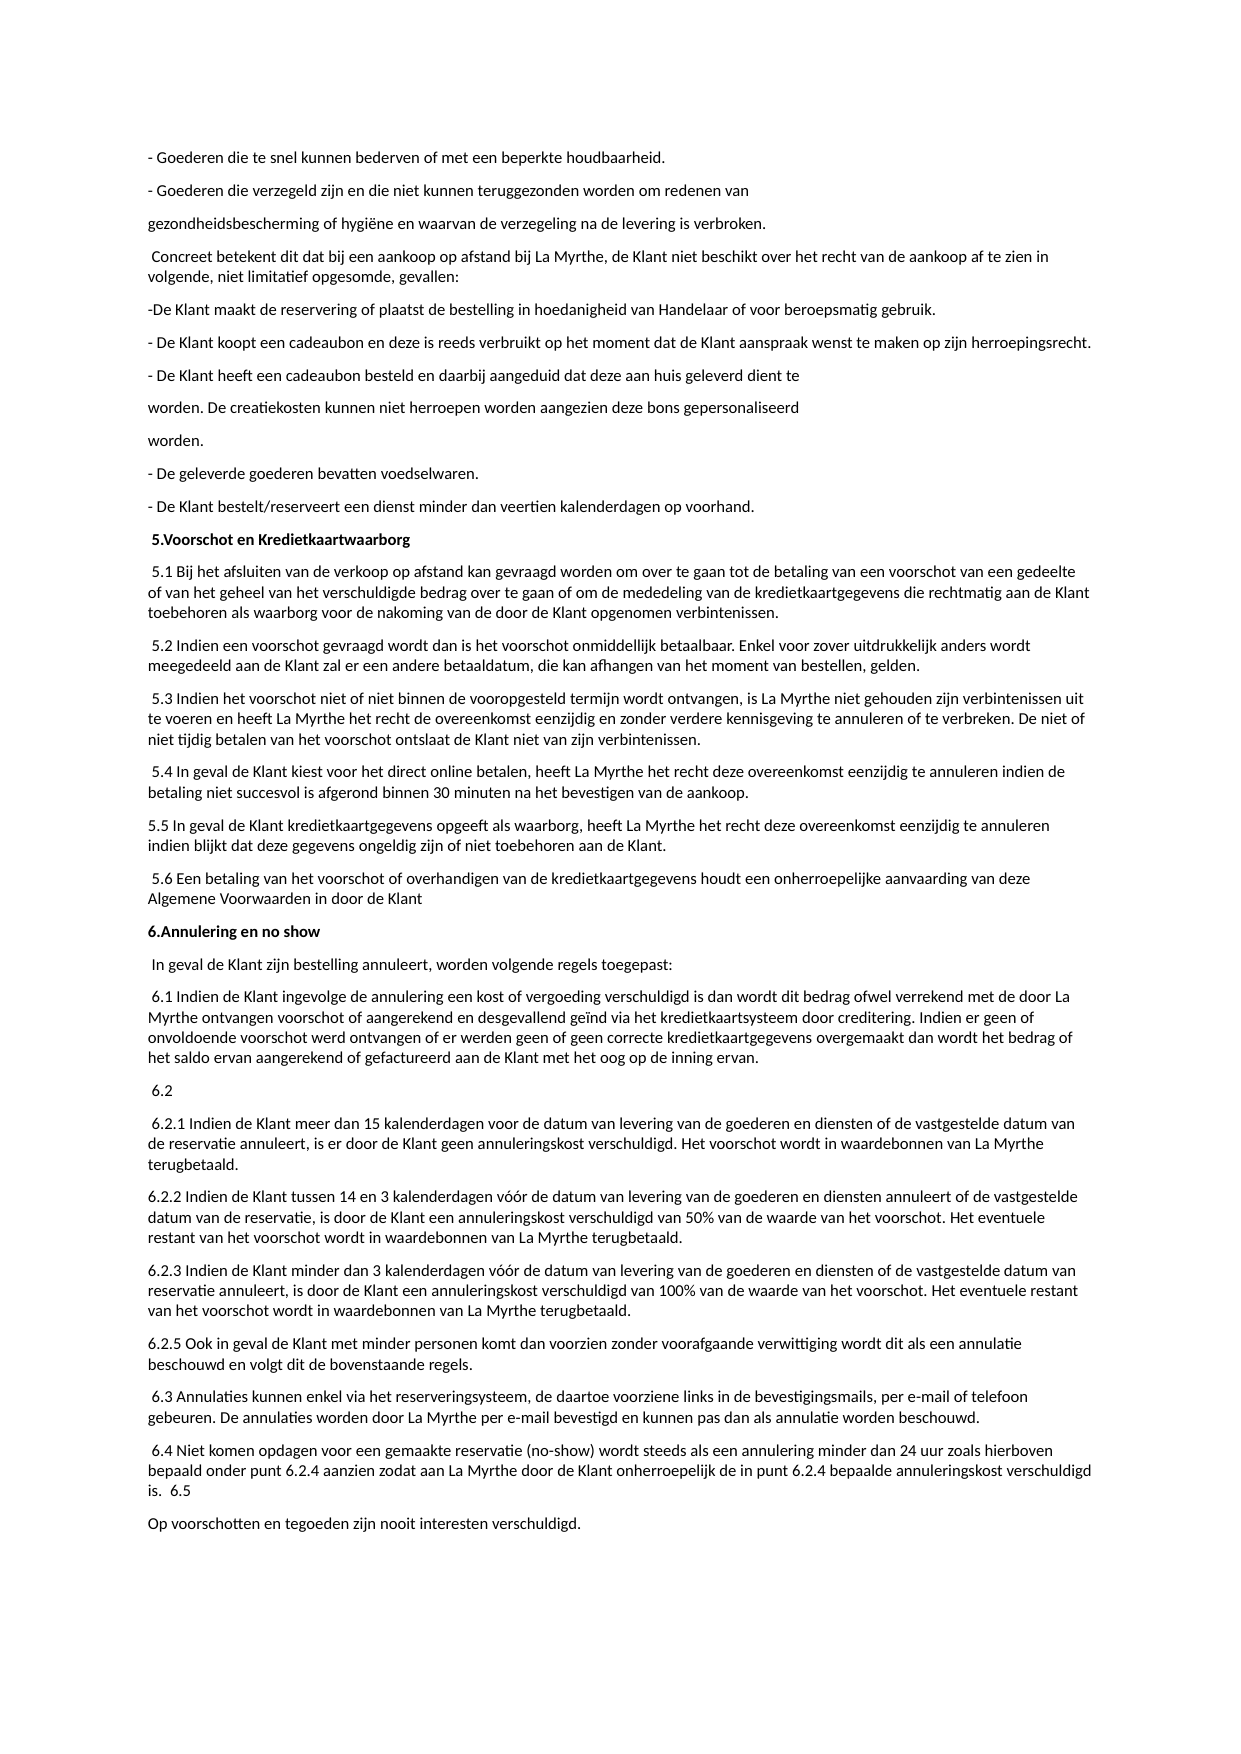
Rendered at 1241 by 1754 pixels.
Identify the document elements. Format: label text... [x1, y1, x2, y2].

text 5.2 Indien een voorschot gevraagd wordt dan is het voorschot onmiddellijk betaalbaar. Enkel voor zover uitdrukkelijk anders wordt meegedeeld aan de Klant zal er een andere betaaldatum, die kan afhangen van het moment van bestellen, gelden. [148, 635, 1093, 676]
text In geval de Klant zijn bestelling annuleert, worden volgende regels toegepast: [148, 954, 1093, 974]
text 6.2 [148, 1080, 1093, 1101]
text - De Klant bestelt/reserveert een dienst minder dan veertien kalenderdagen op voorhand. [148, 496, 1093, 516]
text worden. [148, 430, 1093, 451]
text worden. De creatiekosten kunnen niet herroepen worden aangezien deze bons gepersonaliseerd [148, 398, 1093, 418]
text - Goederen die verzegeld zijn en die niet kunnen teruggezonden worden om redenen van [148, 180, 1093, 201]
text - De geleverde goederen bevatten voedselwaren. [148, 463, 1093, 483]
text -De Klant maakt de reservering of plaatst de bestelling in hoedanigheid van Handelaar of voor beroepsmatig gebruik. [148, 299, 1093, 319]
text 6.1 Indien de Klant ingevolge de annulering een kost of vergoeding verschuldigd is dan wordt dit bedrag ofwel verrekend met de door La Myrthe ontvangen voorschot of aangerekend en desgevallend geïnd via het kredietkaartsysteem door creditering. Indien er geen of onvoldoende voorschot werd ontvangen of er werden geen of geen correcte kredietkaartgegevens overgemaakt dan wordt het bedrag of het saldo ervan aangerekend of gefactureerd aan de Klant met het oog op de inning ervan. [148, 987, 1093, 1068]
text - De Klant heeft een cadeaubon besteld en daarbij aangeduid dat deze aan huis geleverd dient te [148, 365, 1093, 385]
text 6.2.3 Indien de Klant minder dan 3 kalenderdagen vóór de datum van levering van de goederen en diensten of de vastgestelde datum van reservatie annuleert, is door de Klant een annuleringskost verschuldigd van 100% van de waarde van het voorschot. Het eventuele restant van het voorschot wordt in waardebonnen van La Myrthe terugbetaald. [148, 1260, 1093, 1321]
text 6.2.5 Ook in geval de Klant met minder personen komt dan voorzien zonder voorafgaande verwittiging wordt dit als een annulatie beschouwd en volgt dit de bovenstaande regels. [148, 1333, 1093, 1374]
text 6.3 Annulaties kunnen enkel via het reserveringsysteem, de daartoe voorziene links in de bevestigingsmails, per e-mail of telefoon gebeuren. De annulaties worden door La Myrthe per e-mail bevestigd en kunnen pas dan als annulatie worden beschouwd. [148, 1387, 1093, 1427]
text - Goederen die te snel kunnen bederven of met een beperkte houdbaarheid. [148, 148, 1093, 168]
text gezondheidsbescherming of hygiëne en waarvan de verzegeling na de levering is verbroken. [148, 213, 1093, 233]
text 6.2.1 Indien de Klant meer dan 15 kalenderdagen voor de datum van levering van de goederen en diensten of de vastgestelde datum van de reservatie annuleert, is er door de Klant geen annuleringskost verschuldigd. Het voorschot wordt in waardebonnen van La Myrthe terugbetaald. [148, 1113, 1093, 1174]
text 6.4 Niet komen opdagen voor een gemaakte reservatie (no-show) wordt steeds als een annulering minder dan 24 uur zoals hierboven bepaald onder punt 6.2.4 aanzien zodat aan La Myrthe door de Klant onherroepelijk de in punt 6.2.4 bepaalde annuleringskost verschuldigd is. 6.5 [148, 1440, 1093, 1501]
text 5.5 In geval de Klant kredietkaartgegevens opgeeft als waarborg, heeft La Myrthe het recht deze overeenkomst eenzijdig te annuleren indien blijkt dat deze gegevens ongeldig zijn of niet toebehoren aan de Klant. [148, 815, 1093, 855]
text 5.6 Een betaling van het voorschot of overhandigen van de kredietkaartgegevens houdt een onherroepelijke aanvaarding van deze Algemene Voorwaarden in door de Klant [148, 868, 1093, 908]
text 5.4 In geval de Klant kiest voor het direct online betalen, heeft La Myrthe het recht deze overeenkomst eenzijdig te annuleren indien de betaling niet succesvol is afgerond binnen 30 minuten na het bevestigen van de aankoop. [148, 762, 1093, 802]
text 5.1 Bij het afsluiten van de verkoop op afstand kan gevraagd worden om over te gaan tot de betaling van een voorschot van een gedeelte of van het geheel van het verschuldigde bedrag over te gaan of om de mededeling van de kredietkaartgegevens die rechtmatig aan de Klant toebehoren als waarborg voor de nakoming van de door de Klant opgenomen verbintenissen. [148, 562, 1093, 623]
text 6.Annulering en no show [148, 921, 1093, 941]
text - De Klant koopt een cadeaubon en deze is reeds verbruikt op het moment dat de Klant aanspraak wenst te maken op zijn herroepingsrecht. [148, 332, 1093, 352]
text Op voorschotten en tegoeden zijn nooit interesten verschuldigd. [148, 1513, 1093, 1533]
text 5.3 Indien het voorschot niet of niet binnen de vooropgesteld termijn wordt ontvangen, is La Myrthe niet gehouden zijn verbintenissen uit te voeren en heeft La Myrthe het recht de overeenkomst eenzijdig en zonder verdere kennisgeving te annuleren of te verbreken. De niet of niet tijdig betalen van het voorschot ontslaat de Klant niet van zijn verbintenissen. [148, 688, 1093, 749]
text 6.2.2 Indien de Klant tussen 14 en 3 kalenderdagen vóór de datum van levering van de goederen en diensten annuleert of de vastgestelde datum van de reservatie, is door de Klant een annuleringskost verschuldigd van 50% van de waarde van het voorschot. Het eventuele restant van het voorschot wordt in waardebonnen van La Myrthe terugbetaald. [148, 1187, 1093, 1248]
text Concreet betekent dit dat bij een aankoop op afstand bij La Myrthe, de Klant niet beschikt over het recht van de aankoop af te zien in volgende, niet limitatief opgesomde, gevallen: [148, 246, 1093, 287]
text 5.Voorschot en Kredietkaartwaarborg [148, 529, 1093, 549]
